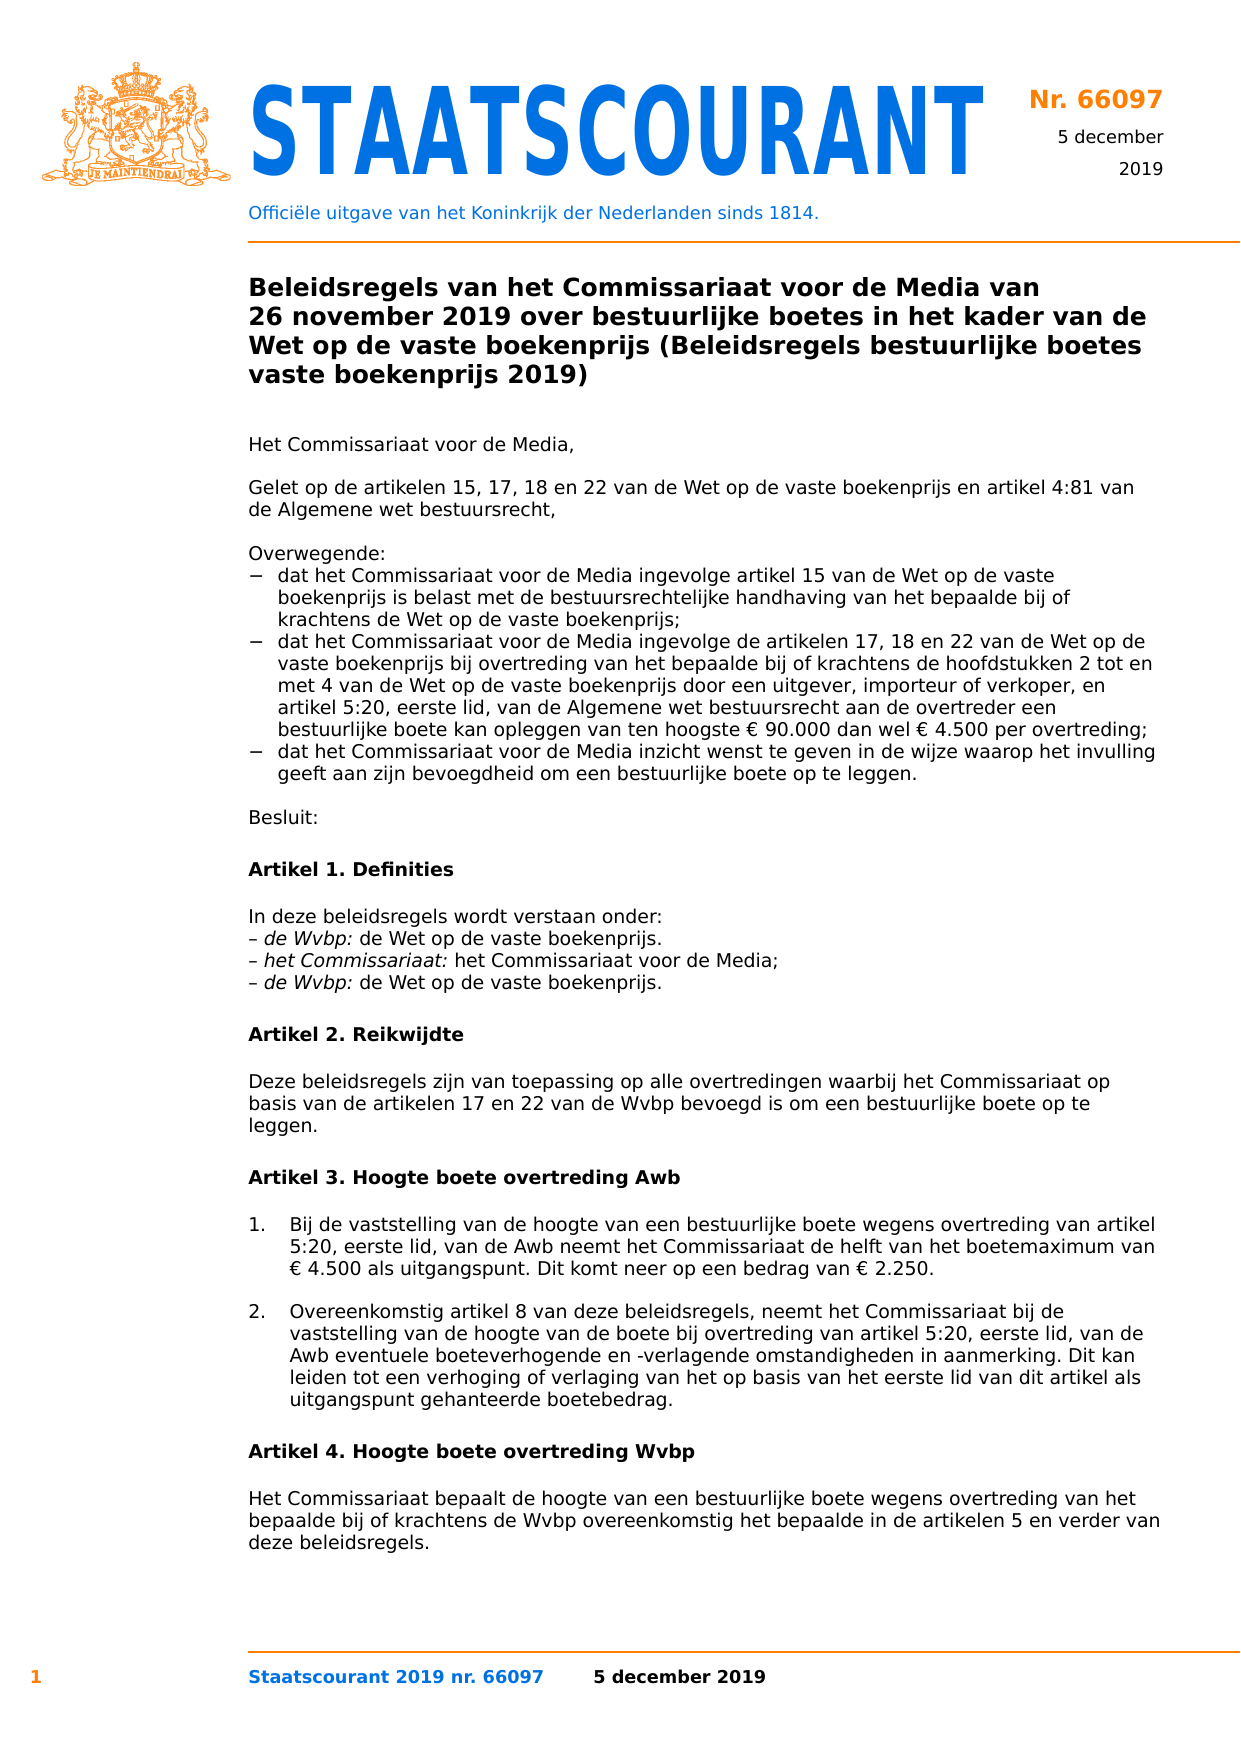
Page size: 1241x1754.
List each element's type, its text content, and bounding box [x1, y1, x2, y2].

text – de Wvbp: de Wet op de vaste boekenprijs. [248, 928, 1163, 950]
text Deze beleidsregels zijn van toepassing op alle overtredingen waarbij het Commissariaat op basis van de artikelen 17 en 22 van de Wvbp bevoegd is om een bestuurlijke boete op te leggen. [248, 1071, 1163, 1137]
table_header [25, 62, 248, 241]
table_cell 2019 [998, 153, 1240, 203]
text Overwegende: [248, 543, 1163, 565]
subtitle Beleidsregels van het Commissariaat voor de Media van 26 november 2019 over bestuurlijke boetes in het kader van de Wet op de vaste boekenprijs (Beleidsregels bestuurlijke boetes vaste boekenprijs 2019) [248, 273, 1163, 390]
text 1. Bij de vaststelling van de hoogte van een bestuurlijke boete wegens overtreding van artikel 5:20, eerste lid, van de Awb neemt het Commissariaat de helft van het boetemaximum van € 4.500 als uitgangspunt. Dit komt neer op een bedrag van € 2.250. [248, 1213, 1163, 1279]
text − dat het Commissariaat voor de Media inzicht wenst te geven in de wijze waarop het invulling geeft aan zijn bevoegdheid om een bestuurlijke boete op te leggen. [248, 741, 1163, 785]
text Het Commissariaat bepaalt de hoogte van een bestuurlijke boete wegens overtreding van het bepaalde bij of krachtens de Wvbp overeenkomstig het bepaalde in de artikelen 5 en verder van deze beleidsregels. [248, 1488, 1163, 1554]
table_cell 5 december [998, 121, 1240, 153]
text Gelet op de artikelen 15, 17, 18 en 22 van de Wet op de vaste boekenprijs en artikel 4:81 van de Algemene wet bestuursrecht, [248, 477, 1163, 521]
table_header STAATSCOURANT [248, 62, 998, 203]
text Besluit: [248, 807, 1163, 829]
text − dat het Commissariaat voor de Media ingevolge de artikelen 17, 18 en 22 van de Wet op de vaste boekenprijs bij overtreding van het bepaalde bij of krachtens de hoofdstukken 2 tot en met 4 van de Wet op de vaste boekenprijs door een uitgever, importeur of verkoper, en artikel 5:20, eerste lid, van de Algemene wet bestuursrecht aan de overtreder een bestuurlijke boete kan opleggen van ten hoogste € 90.000 dan wel € 4.500 per overtreding; [248, 631, 1163, 741]
subtitle Artikel 2. Reikwijdte [248, 1024, 1163, 1046]
text Het Commissariaat voor de Media, [248, 433, 1163, 455]
text – de Wvbp: de Wet op de vaste boekenprijs. [248, 972, 1163, 994]
subtitle Artikel 3. Hoogte boete overtreding Awb [248, 1167, 1163, 1188]
table_cell Officiële uitgave van het Koninkrijk der Nederlanden sinds 1814. [248, 203, 1240, 241]
subtitle Artikel 4. Hoogte boete overtreding Wvbp [248, 1441, 1163, 1463]
text 2. Overeenkomstig artikel 8 van deze beleidsregels, neemt het Commissariaat bij de vaststelling van de hoogte van de boete bij overtreding van artikel 5:20, eerste lid, van de Awb eventuele boeteverhogende en -verlagende omstandigheden in aanmerking. Dit kan leiden tot een verhoging of verlaging van het op basis van het eerste lid van dit artikel als uitgangspunt gehanteerde boetebedrag. [248, 1301, 1163, 1411]
table_header Nr. 66097 [998, 62, 1240, 121]
picture [41, 62, 231, 186]
text In deze beleidsregels wordt verstaan onder: [248, 906, 1163, 928]
text − dat het Commissariaat voor de Media ingevolge artikel 15 van de Wet op de vaste boekenprijs is belast met de bestuursrechtelijke handhaving van het bepaalde bij of krachtens de Wet op de vaste boekenprijs; [248, 565, 1163, 631]
subtitle Artikel 1. Definities [248, 859, 1163, 881]
text – het Commissariaat: het Commissariaat voor de Media; [248, 950, 1163, 972]
